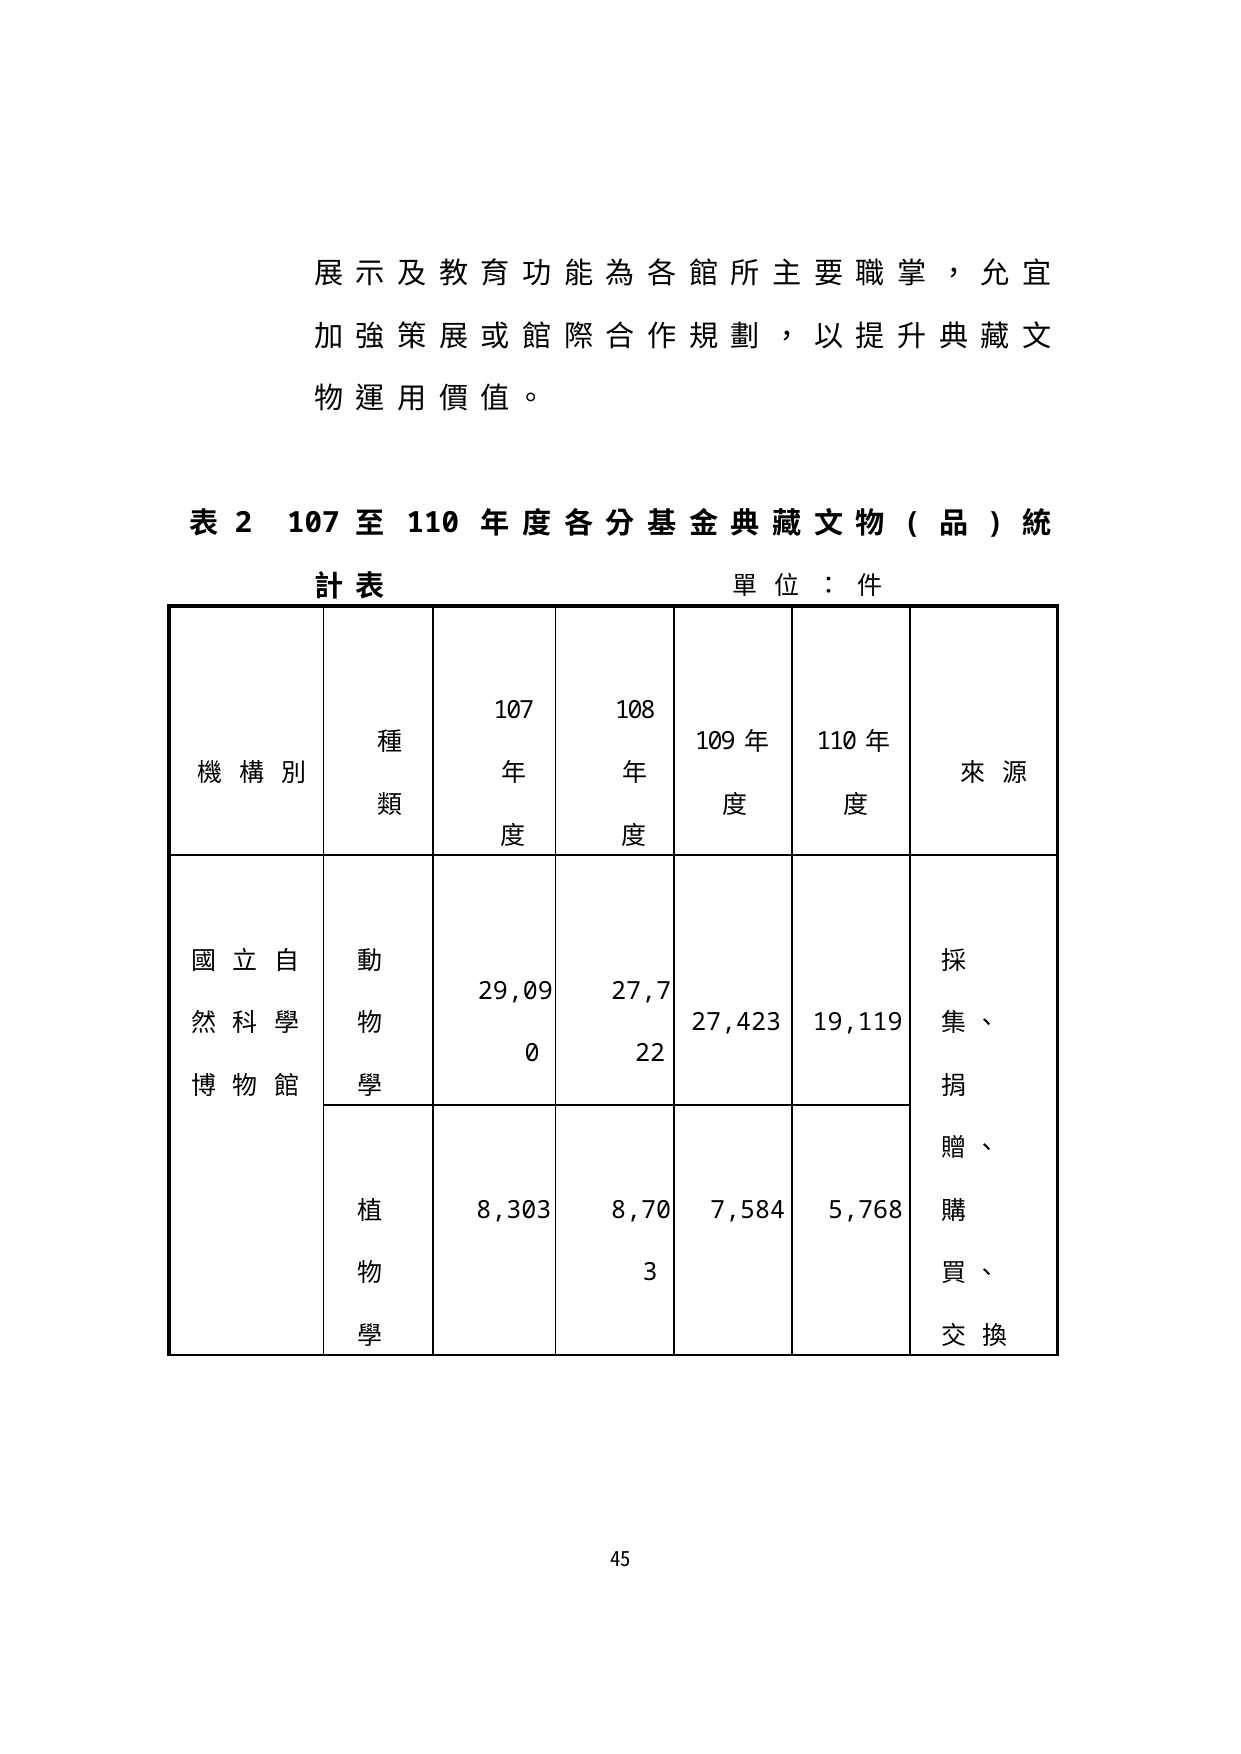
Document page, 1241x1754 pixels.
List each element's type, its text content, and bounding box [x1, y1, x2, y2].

text 表2 107至110年度各分基金典藏文物(品)統計表 單位：件 [183, 479, 1058, 604]
table_header 108年度 [556, 608, 673, 854]
table_header 107年度 [434, 608, 555, 854]
table_cell 8,303 [434, 1106, 555, 1354]
table_cell 7,584 [675, 1106, 791, 1354]
table_header 109年度 [675, 608, 791, 854]
table_cell 27,423 [675, 856, 791, 1104]
table_header 機構別 [171, 608, 323, 854]
table_header 110年度 [793, 608, 909, 854]
text 展示及教育功能為各館所主要職掌，允宜加強策展或館際合作規劃，以提升典藏文物運用價值。 [271, 229, 1058, 417]
table_cell 國立自然科學博物館 [171, 856, 323, 1354]
table_cell 19,119 [793, 856, 909, 1104]
table_cell 植物學 [324, 1106, 432, 1354]
table_cell 5,768 [793, 1106, 909, 1354]
table_header 來源 [911, 608, 1056, 854]
table_cell 29,090 [434, 856, 555, 1104]
table_cell 27,722 [556, 856, 673, 1104]
table_header 種類 [324, 608, 432, 854]
table_cell 採集、捐贈、購買、交換 [911, 856, 1056, 1354]
table_cell 8,703 [556, 1106, 673, 1354]
table_cell 動物學 [324, 856, 432, 1104]
